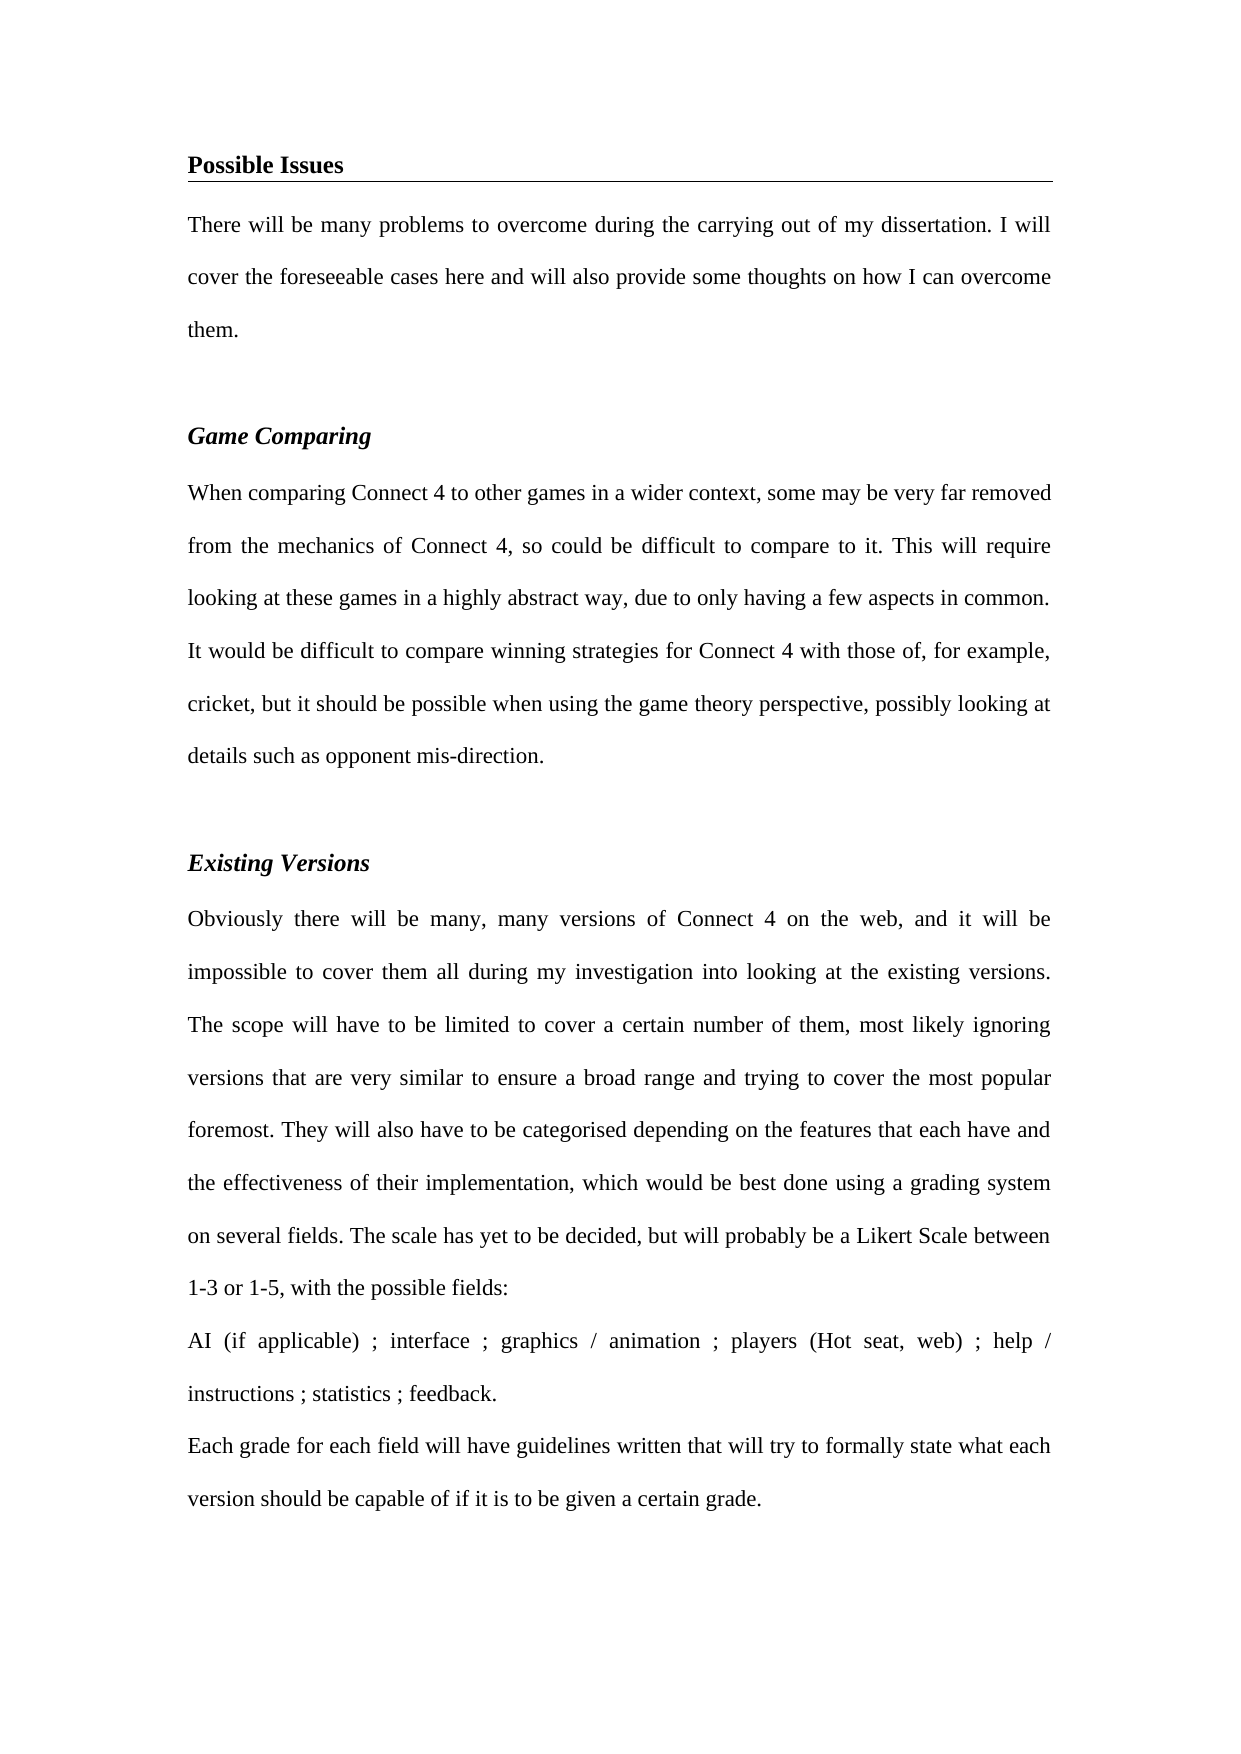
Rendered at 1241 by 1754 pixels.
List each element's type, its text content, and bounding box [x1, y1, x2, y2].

subtitle Game Comparing [187, 421, 1053, 450]
text There will be many problems to overcome during the carrying out of my dissertation. I will cover the foreseeable cases here and will also provide some thoughts on how I can overcome them. [187, 211, 1053, 342]
text Each grade for each field will have guidelines written that will try to formally state what each version should be capable of if it is to be given a certain grade. [187, 1432, 1053, 1512]
text AI (if applicable) ; interface ; graphics / animation ; players (Hot seat, web) ; help / instructions ; statistics ; feedback. [187, 1327, 1053, 1406]
text When comparing Connect 4 to other games in a wider context, some may be very far removed from the mechanics of Connect 4, so could be difficult to compare to it. This will require looking at these games in a highly abstract way, due to only having a few aspects in common. It would be difficult to compare winning strategies for Connect 4 with those of, for example, cricket, but it should be possible when using the game theory perspective, possibly looking at details such as opponent mis-direction. [187, 479, 1053, 769]
text Obviously there will be many, many versions of Connect 4 on the web, and it will be impossible to cover them all during my investigation into looking at the existing versions. The scope will have to be limited to cover a certain number of them, most likely ignoring versions that are very similar to ensure a broad range and trying to cover the most popular foremost. They will also have to be categorised depending on the features that each have and the effectiveness of their implementation, which would be best done using a grading system on several fields. The scale has yet to be decided, but will probably be a Likert Scale between 1-3 or 1-5, with the possible fields: [187, 905, 1053, 1301]
subtitle Existing Versions [187, 848, 1053, 877]
subtitle Possible Issues [187, 150, 1053, 182]
